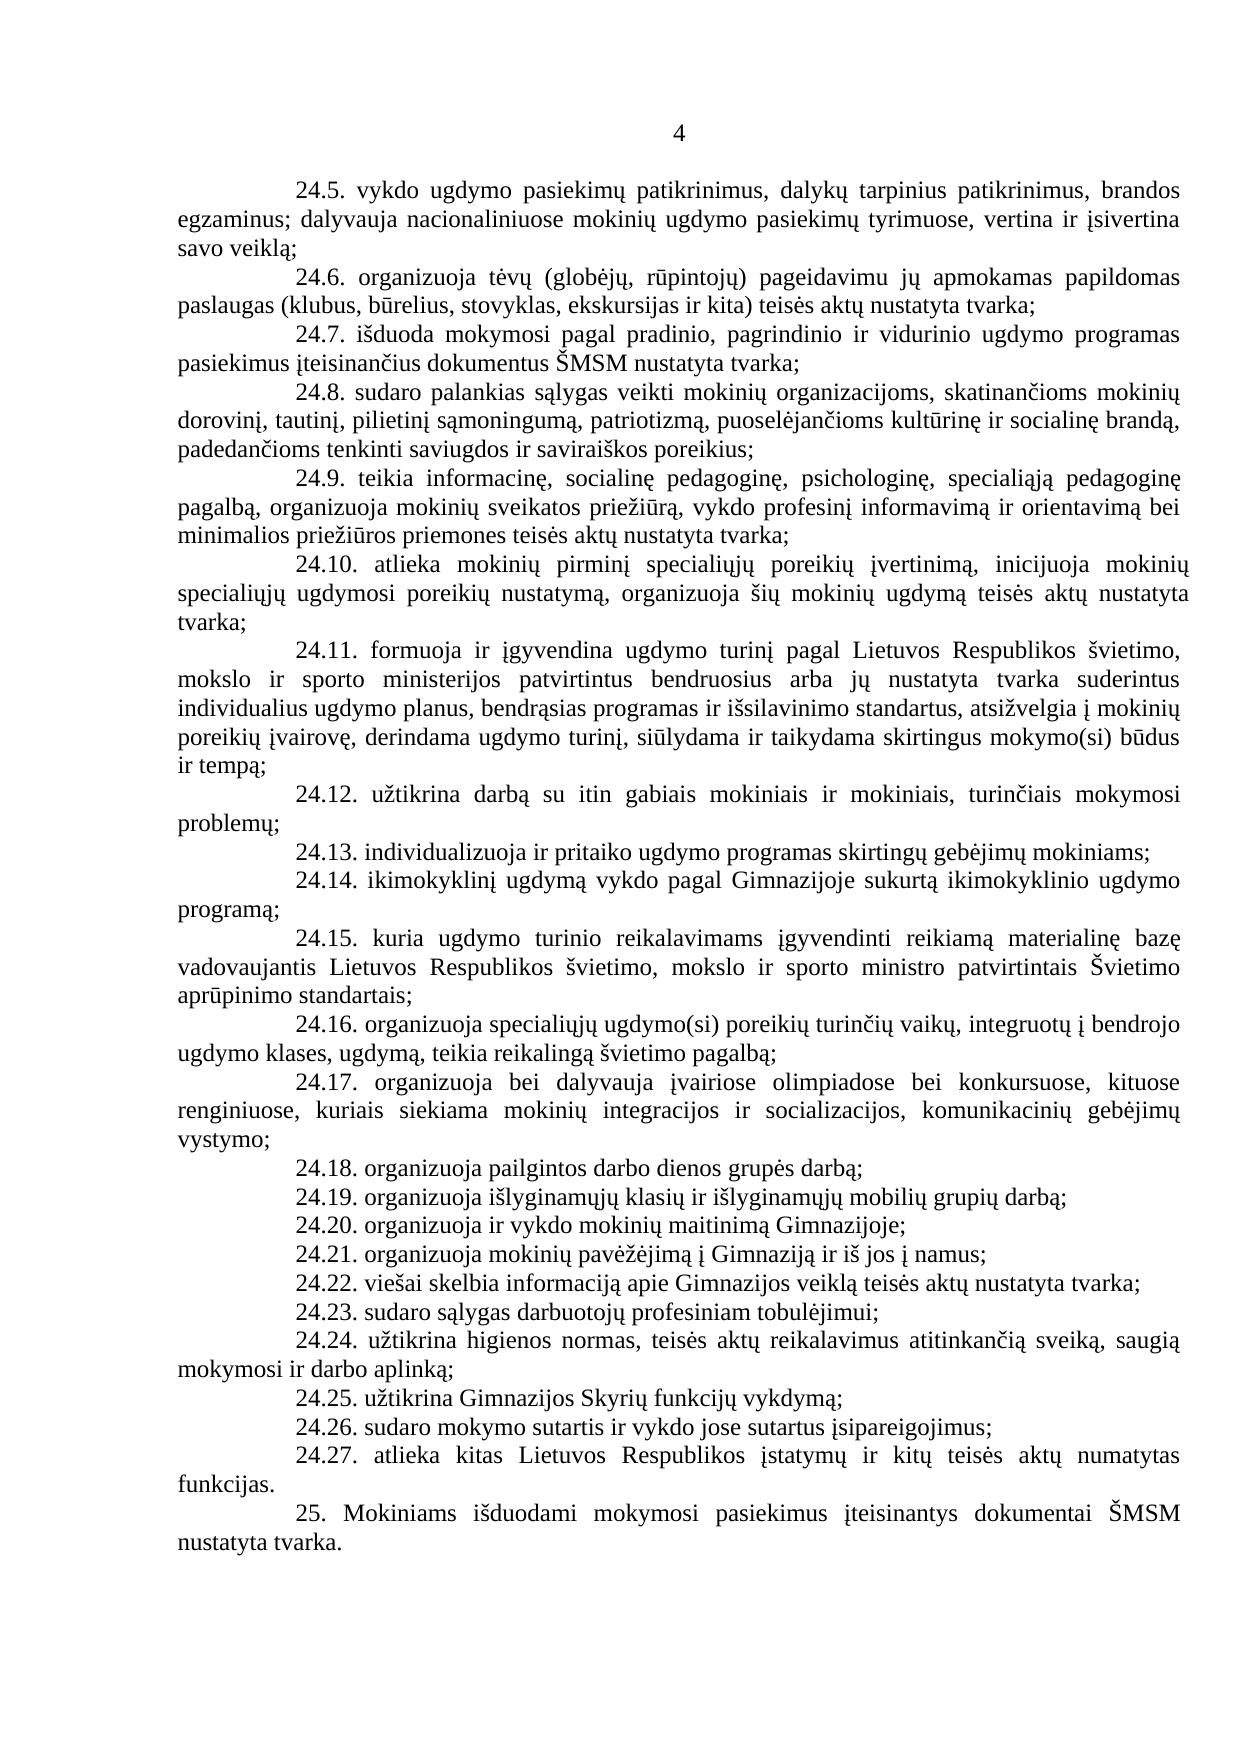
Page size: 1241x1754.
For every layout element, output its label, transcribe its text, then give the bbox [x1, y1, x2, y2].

text 24.21. organizuoja mokinių pavėžėjimą į Gimnaziją ir iš jos į namus; [177, 1239, 1181, 1268]
text 24.14. ikimokyklinį ugdymą vykdo pagal Gimnazijoje sukurtą ikimokyklinio ugdymo programą; [177, 866, 1181, 923]
text 24.15. kuria ugdymo turinio reikalavimams įgyvendinti reikiamą materialinę bazę vadovaujantis Lietuvos Respublikos švietimo, mokslo ir sporto ministro patvirtintais Švietimo aprūpinimo standartais; [177, 923, 1181, 1009]
text 24.11. formuoja ir įgyvendina ugdymo turinį pagal Lietuvos Respublikos švietimo, mokslo ir sporto ministerijos patvirtintus bendruosius arba jų nustatyta tvarka suderintus individualius ugdymo planus, bendrąsias programas ir išsilavinimo standartus, atsižvelgia į mokinių poreikių įvairovę, derindama ugdymo turinį, siūlydama ir taikydama skirtingus mokymo(si) būdus ir tempą; [177, 636, 1181, 779]
text 24.18. organizuoja pailgintos darbo dienos grupės darbą; [177, 1153, 1181, 1182]
text 24.22. viešai skelbia informaciją apie Gimnazijos veiklą teisės aktų nustatyta tvarka; [177, 1268, 1181, 1297]
text 24.7. išduoda mokymosi pagal pradinio, pagrindinio ir vidurinio ugdymo programas pasiekimus įteisinančius dokumentus ŠMSM nustatyta tvarka; [177, 319, 1181, 377]
text 24.5. vykdo ugdymo pasiekimų patikrinimus, dalykų tarpinius patikrinimus, brandos egzaminus; dalyvauja nacionaliniuose mokinių ugdymo pasiekimų tyrimuose, vertina ir įsivertina savo veiklą; [177, 176, 1181, 262]
text 24.9. teikia informacinę, socialinę pedagoginę, psichologinę, specialiąją pedagoginę pagalbą, organizuoja mokinių sveikatos priežiūrą, vykdo profesinį informavimą ir orientavimą bei minimalios priežiūros priemones teisės aktų nustatyta tvarka; [177, 463, 1181, 549]
text 24.16. organizuoja specialiųjų ugdymo(si) poreikių turinčių vaikų, integruotų į bendrojo ugdymo klases, ugdymą, teikia reikalingą švietimo pagalbą; [177, 1009, 1181, 1067]
text 24.25. užtikrina Gimnazijos Skyrių funkcijų vykdymą; [177, 1383, 1181, 1412]
text 24.6. organizuoja tėvų (globėjų, rūpintojų) pageidavimu jų apmokamas papildomas paslaugas (klubus, būrelius, stovyklas, ekskursijas ir kita) teisės aktų nustatyta tvarka; [177, 262, 1181, 319]
text 24.13. individualizuoja ir pritaiko ugdymo programas skirtingų gebėjimų mokiniams; [177, 837, 1181, 866]
text 24.17. organizuoja bei dalyvauja įvairiose olimpiadose bei konkursuose, kituose renginiuose, kuriais siekiama mokinių integracijos ir socializacijos, komunikacinių gebėjimų vystymo; [177, 1067, 1181, 1153]
text 25. Mokiniams išduodami mokymosi pasiekimus įteisinantys dokumentai ŠMSM nustatyta tvarka. [177, 1498, 1181, 1556]
text 24.19. organizuoja išlyginamųjų klasių ir išlyginamųjų mobilių grupių darbą; [177, 1182, 1181, 1211]
text 24.24. užtikrina higienos normas, teisės aktų reikalavimus atitinkančią sveiką, saugią mokymosi ir darbo aplinką; [177, 1326, 1181, 1383]
text 24.8. sudaro palankias sąlygas veikti mokinių organizacijoms, skatinančioms mokinių dorovinį, tautinį, pilietinį sąmoningumą, patriotizmą, puoselėjančioms kultūrinę ir socialinę brandą, padedančioms tenkinti saviugdos ir saviraiškos poreikius; [177, 377, 1181, 463]
text 24.20. organizuoja ir vykdo mokinių maitinimą Gimnazijoje; [177, 1211, 1181, 1239]
text 24.10. atlieka mokinių pirminį specialiųjų poreikių įvertinimą, inicijuoja mokinių specialiųjų ugdymosi poreikių nustatymą, organizuoja šių mokinių ugdymą teisės aktų nustatyta tvarka; [177, 549, 1190, 636]
text 24.12. užtikrina darbą su itin gabiais mokiniais ir mokiniais, turinčiais mokymosi problemų; [177, 779, 1181, 837]
text 24.27. atlieka kitas Lietuvos Respublikos įstatymų ir kitų teisės aktų numatytas funkcijas. [177, 1441, 1181, 1498]
text 24.26. sudaro mokymo sutartis ir vykdo jose sutartus įsipareigojimus; [177, 1412, 1181, 1441]
text 24.23. sudaro sąlygas darbuotojų profesiniam tobulėjimui; [177, 1297, 1181, 1326]
